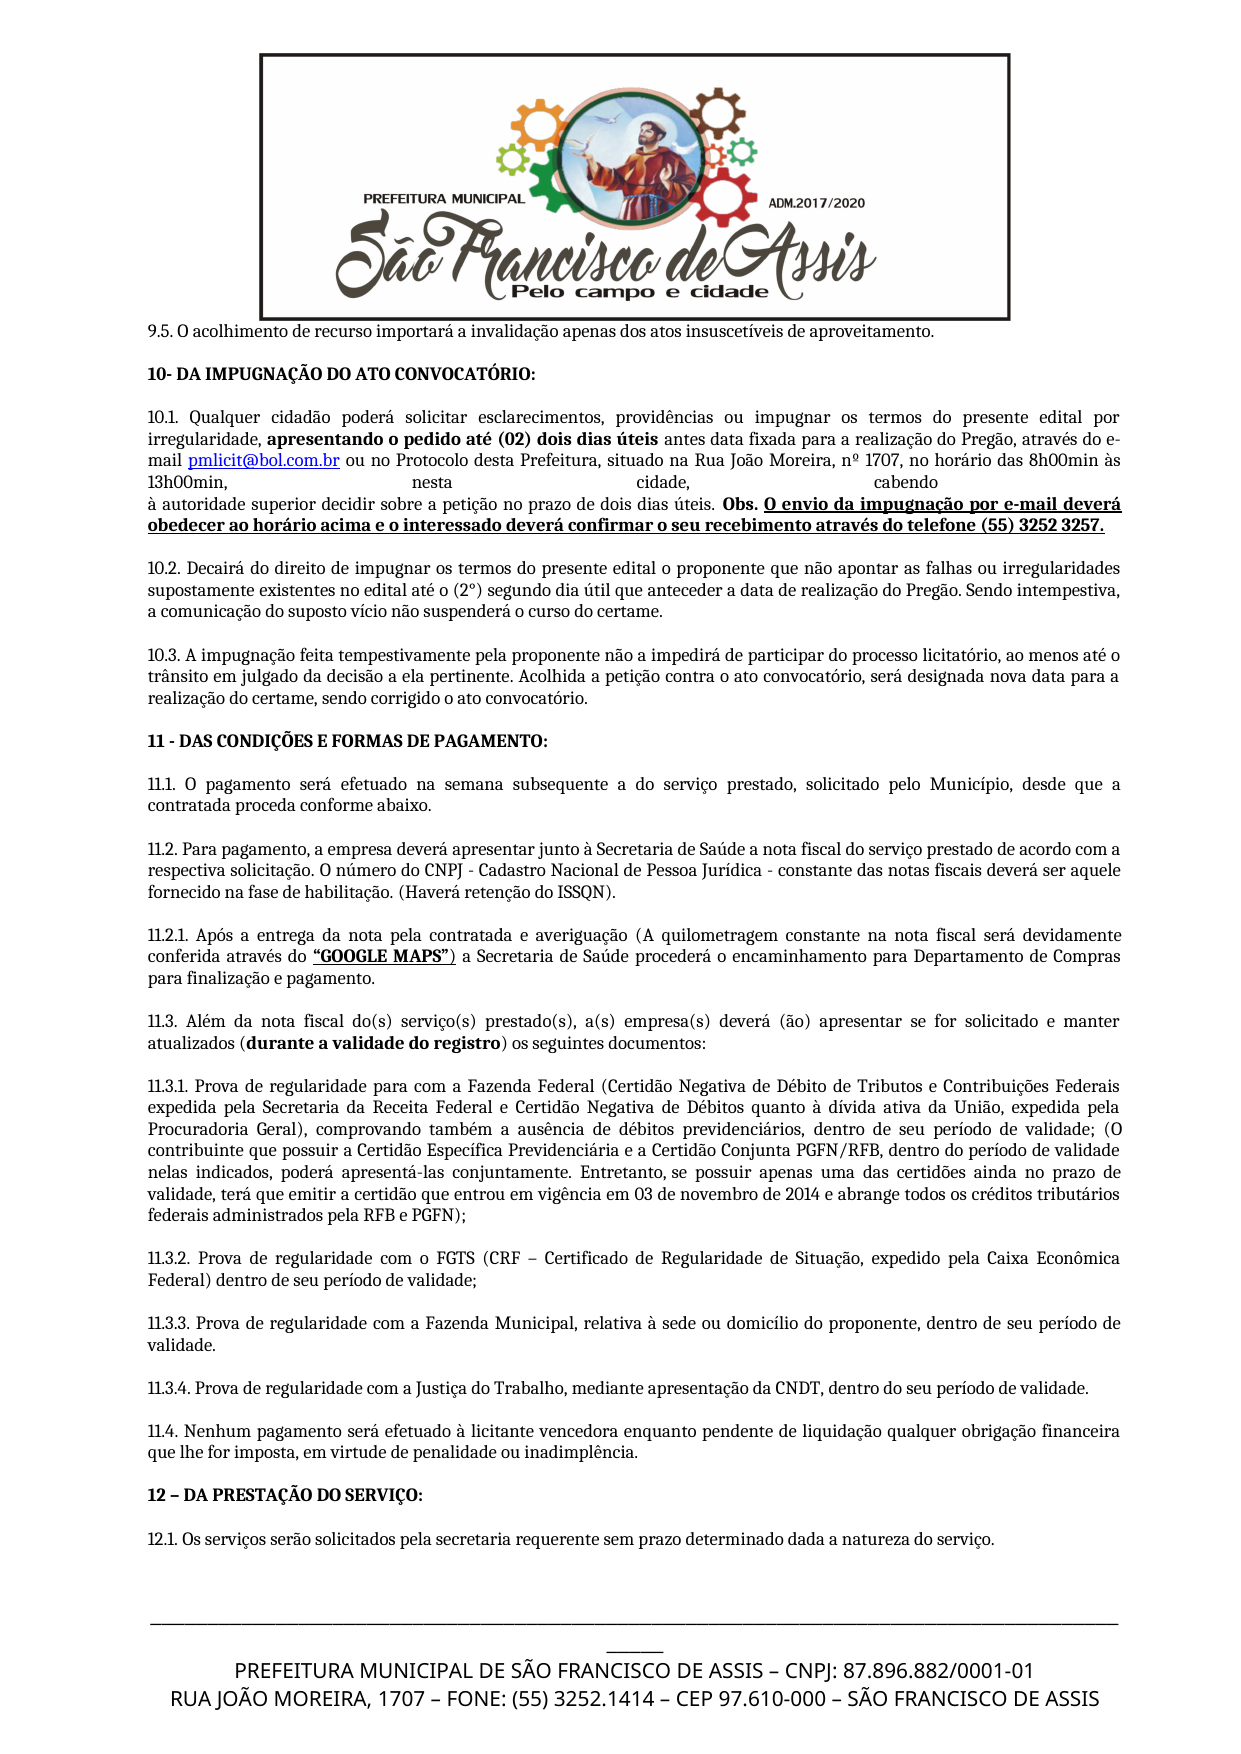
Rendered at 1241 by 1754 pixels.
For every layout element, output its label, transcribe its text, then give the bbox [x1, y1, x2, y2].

text 12 – DA PRESTAÇÃO DO SERVIÇO: [148, 1485, 1122, 1507]
text 11.2. Para pagamento, a empresa deverá apresentar junto à Secretaria de Saúde a nota fiscal do serviço prestado de acordo com a respectiva solicitação. O número do CNPJ - Cadastro Nacional de Pessoa Jurídica - constante das notas fiscais deverá ser aquele fornecido na fase de habilitação. (Haverá retenção do ISSQN). [148, 838, 1122, 903]
text 11.4. Nenhum pagamento será efetuado à licitante vencedora enquanto pendente de liquidação qualquer obrigação financeira que lhe for imposta, em virtude de penalidade ou inadimplência. [148, 1420, 1122, 1463]
text 11 - DAS CONDIÇÕES E FORMAS DE PAGAMENTO: [148, 730, 1122, 752]
text 11.2.1. Após a entrega da nota pela contratada e averiguação (A quilometragem constante na nota fiscal será devidamente conferida através do “GOOGLE MAPS”) a Secretaria de Saúde procederá o encaminhamento para Departamento de Compras para finalização e pagamento. [148, 924, 1122, 989]
text 10.2. Decairá do direito de impugnar os termos do presente edital o proponente que não apontar as falhas ou irregularidades supostamente existentes no edital até o (2°) segundo dia útil que anteceder a data de realização do Pregão. Sendo intempestiva, a comunicação do suposto vício não suspenderá o curso do certame. [148, 558, 1122, 622]
text 11.3. Além da nota fiscal do(s) serviço(s) prestado(s), a(s) empresa(s) deverá (ão) apresentar se for solicitado e manter atualizados (durante a validade do registro) os seguintes documentos: [148, 1011, 1122, 1054]
text 11.3.2. Prova de regularidade com o FGTS (CRF – Certificado de Regularidade de Situação, expedido pela Caixa Econômica Federal) dentro de seu período de validade; [148, 1248, 1122, 1291]
text 12.1. Os serviços serão solicitados pela secretaria requerente sem prazo determinado dada a natureza do serviço. [148, 1528, 1122, 1550]
text 10.1. Qualquer cidadão poderá solicitar esclarecimentos, providências ou impugnar os termos do presente edital por irregularidade, apresentando o pedido até (02) dois dias úteis antes data fixada para a realização do Pregão, através do e-mail pmlicit@bol.com.br ou no Protocolo desta Prefeitura, situado na Rua João Moreira, nº 1707, no horário das 8h00min às 13h00min, nesta cidade, cabendo à autoridade superior decidir sobre a petição no prazo de dois dias úteis. Obs. O envio da impugnação por e-mail deverá obedecer ao horário acima e o interessado deverá confirmar o seu recebimento através do telefone (55) 3252 3257. [148, 407, 1122, 536]
text 11.3.4. Prova de regularidade com a Justiça do Trabalho, mediante apresentação da CNDT, dentro do seu período de validade. [148, 1377, 1122, 1399]
text 10.3. A impugnação feita tempestivamente pela proponente não a impedirá de participar do processo licitatório, ao menos até o trânsito em julgado da decisão a ela pertinente. Acolhida a petição contra o ato convocatório, será designada nova data para a realização do certame, sendo corrigido o ato convocatório. [148, 644, 1122, 709]
text 9.5. O acolhimento de recurso importará a invalidação apenas dos atos insuscetíveis de aproveitamento. [148, 321, 1122, 342]
text 10- DA IMPUGNAÇÃO DO ATO CONVOCATÓRIO: [148, 364, 1122, 385]
text 11.1. O pagamento será efetuado na semana subsequente a do serviço prestado, solicitado pelo Município, desde que a contratada proceda conforme abaixo. [148, 773, 1122, 817]
text 11.3.3. Prova de regularidade com a Fazenda Municipal, relativa à sede ou domicílio do proponente, dentro de seu período de validade. [148, 1312, 1122, 1356]
text 11.3.1. Prova de regularidade para com a Fazenda Federal (Certidão Negativa de Débito de Tributos e Contribuições Federais expedida pela Secretaria da Receita Federal e Certidão Negativa de Débitos quanto à dívida ativa da União, expedida pela Procuradoria Geral), comprovando também a ausência de débitos previdenciários, dentro de seu período de validade; (O contribuinte que possuir a Certidão Específica Previdenciária e a Certidão Conjunta PGFN/RFB, dentro do período de validade nelas indicados, poderá apresentá-las conjuntamente. Entretanto, se possuir apenas uma das certidões ainda no prazo de validade, terá que emitir a certidão que entrou em vigência em 03 de novembro de 2014 e abrange todos os créditos tributários federais administrados pela RFB e PGFN); [148, 1075, 1122, 1226]
